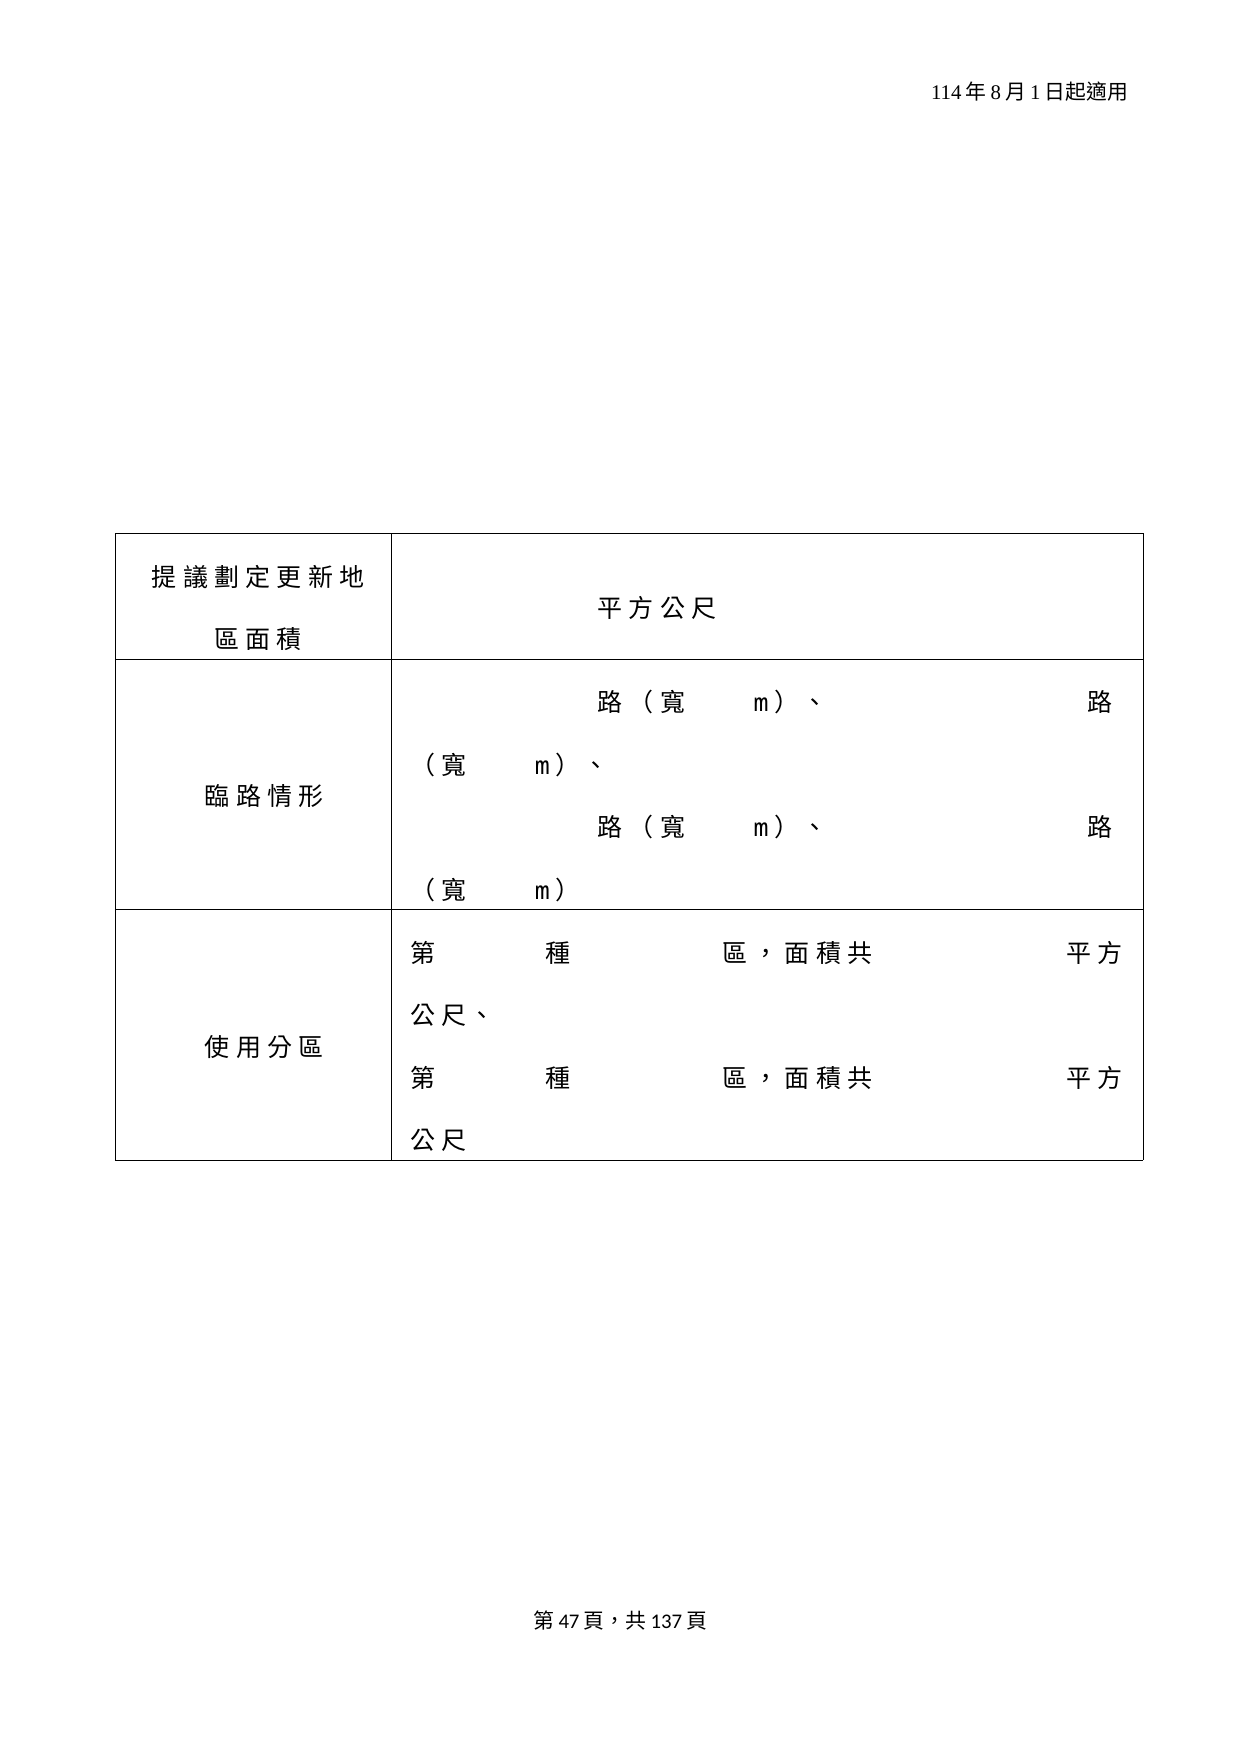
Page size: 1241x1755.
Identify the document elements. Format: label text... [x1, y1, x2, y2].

table_cell 第 種 區，面積共 平方公尺、 第 種 區，面積共 平方公尺 [392, 910, 1143, 1160]
table_cell 使用分區 [116, 910, 391, 1160]
table_cell 臨路情形 [116, 660, 391, 909]
table_cell 提議劃定更新地區面積 [116, 534, 391, 659]
table_cell 路（寬 m）、 路（寬 m）、 路（寬 m）、 路（寬 m） [392, 660, 1143, 909]
table_cell 平方公尺 [392, 534, 1143, 659]
